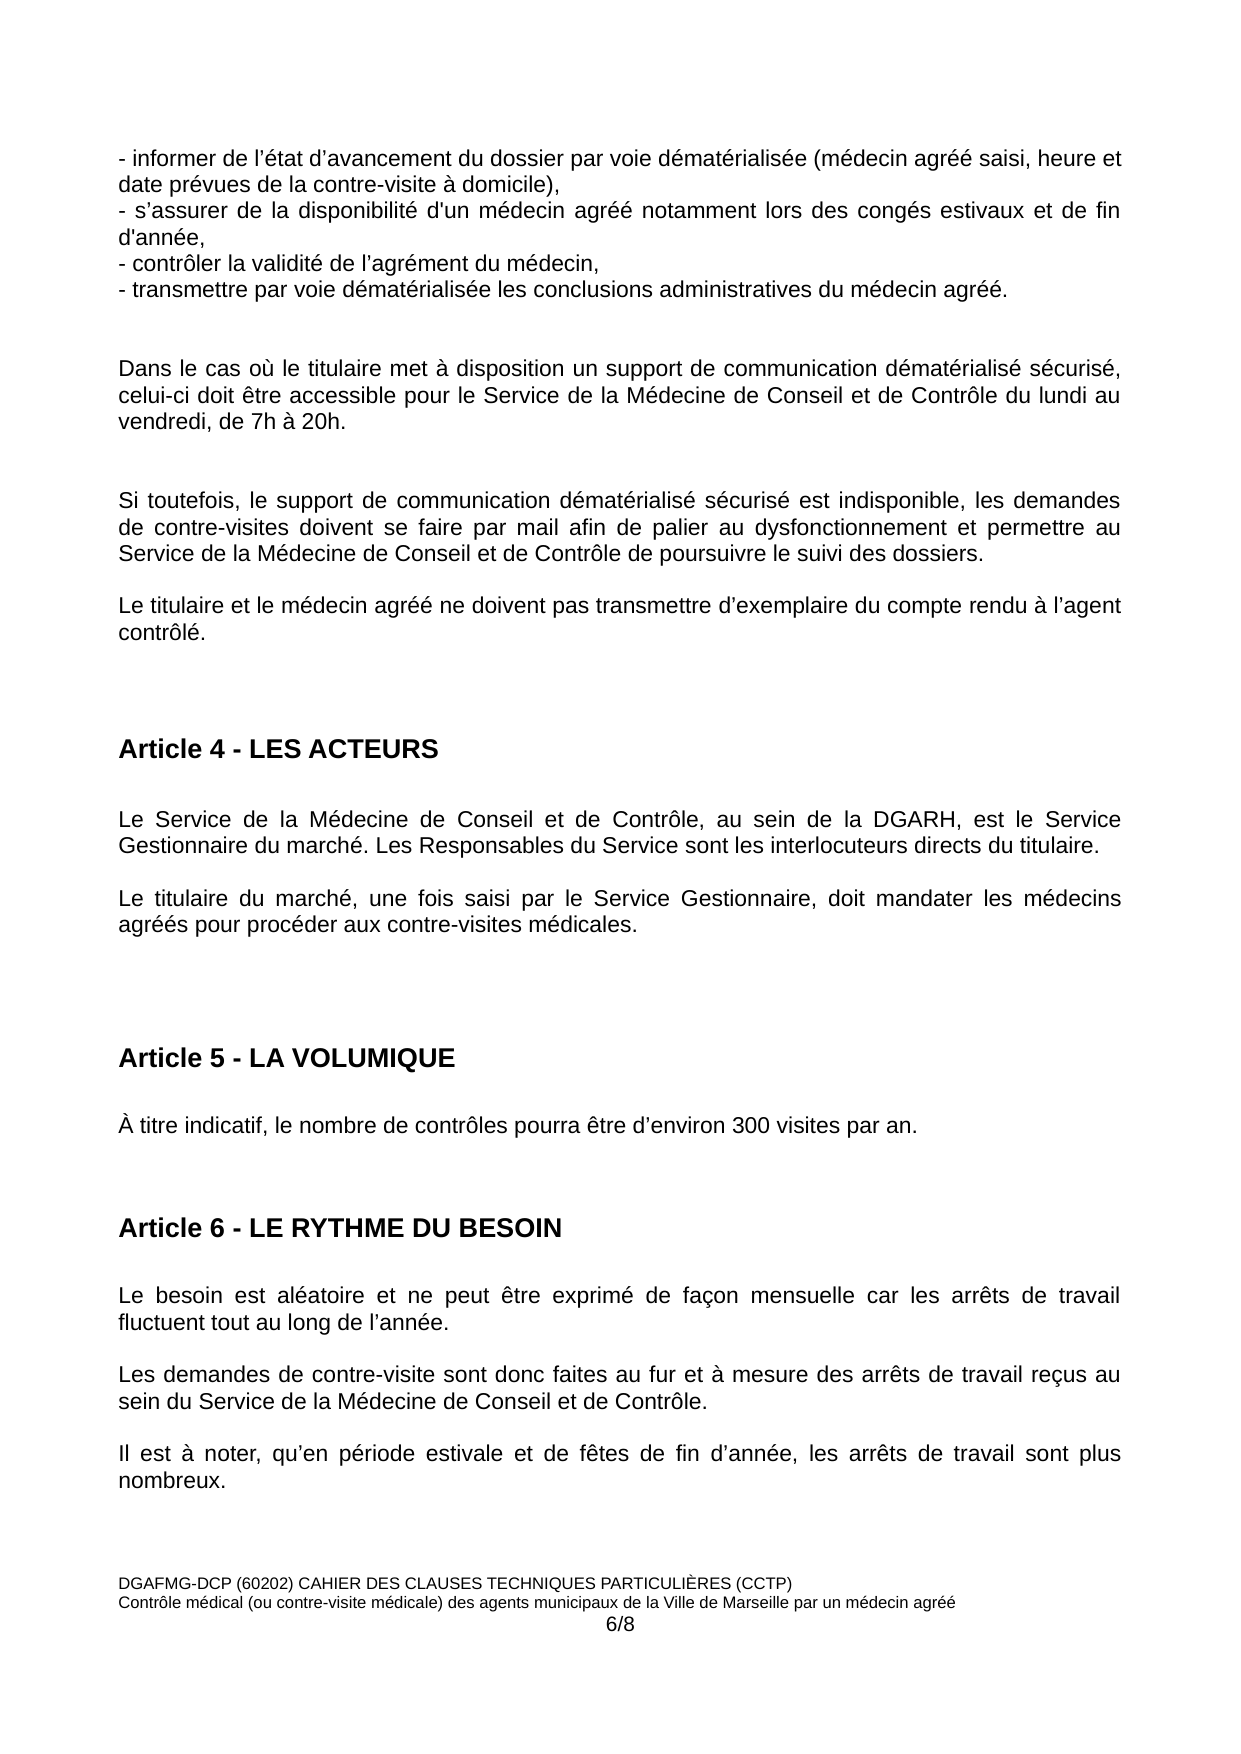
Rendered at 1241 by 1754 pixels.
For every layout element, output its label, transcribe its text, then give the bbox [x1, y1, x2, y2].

text Le Service de la Médecine de Conseil et de Contrôle, au sein de la DGARH, est le Service Gestionnaire du marché. Les Responsables du Service sont les interlocuteurs directs du titulaire. [118, 806, 1122, 858]
subtitle Article 6 - LE RYTHME DU BESOIN [118, 1212, 1122, 1243]
text - s’assurer de la disponibilité d'un médecin agréé notamment lors des congés estivaux et de fin d'année, [118, 197, 1122, 250]
text - transmettre par voie dématérialisée les conclusions administratives du médecin agréé. [118, 276, 1122, 303]
text Le besoin est aléatoire et ne peut être exprimé de façon mensuelle car les arrêts de travail fluctuent tout au long de l’année. [118, 1282, 1122, 1335]
subtitle Article 5 - LA VOLUMIQUE [118, 1042, 1122, 1073]
text Le titulaire du marché, une fois saisi par le Service Gestionnaire, doit mandater les médecins agréés pour procéder aux contre-visites médicales. [118, 885, 1122, 937]
text Si toutefois, le support de communication dématérialisé sécurisé est indisponible, les demandes de contre-visites doivent se faire par mail afin de palier au dysfonctionnement et permettre au Service de la Médecine de Conseil et de Contrôle de poursuivre le suivi des dossiers. [118, 487, 1122, 566]
text Dans le cas où le titulaire met à disposition un support de communication dématérialisé sécurisé, celui-ci doit être accessible pour le Service de la Médecine de Conseil et de Contrôle du lundi au vendredi, de 7h à 20h. [118, 355, 1122, 434]
text - contrôler la validité de l’agrément du médecin, [118, 250, 1122, 276]
text Le titulaire et le médecin agréé ne doivent pas transmettre d’exemplaire du compte rendu à l’agent contrôlé. [118, 592, 1122, 645]
text À titre indicatif, le nombre de contrôles pourra être d’environ 300 visites par an. [118, 1112, 1122, 1138]
text Les demandes de contre-visite sont donc faites au fur et à mesure des arrêts de travail reçus au sein du Service de la Médecine de Conseil et de Contrôle. [118, 1361, 1122, 1414]
text Il est à noter, qu’en période estivale et de fêtes de fin d’année, les arrêts de travail sont plus nombreux. [118, 1440, 1122, 1493]
subtitle Article 4 - LES ACTEURS [118, 733, 1122, 764]
text - informer de l’état d’avancement du dossier par voie dématérialisée (médecin agréé saisi, heure et date prévues de la contre-visite à domicile), [118, 144, 1122, 197]
